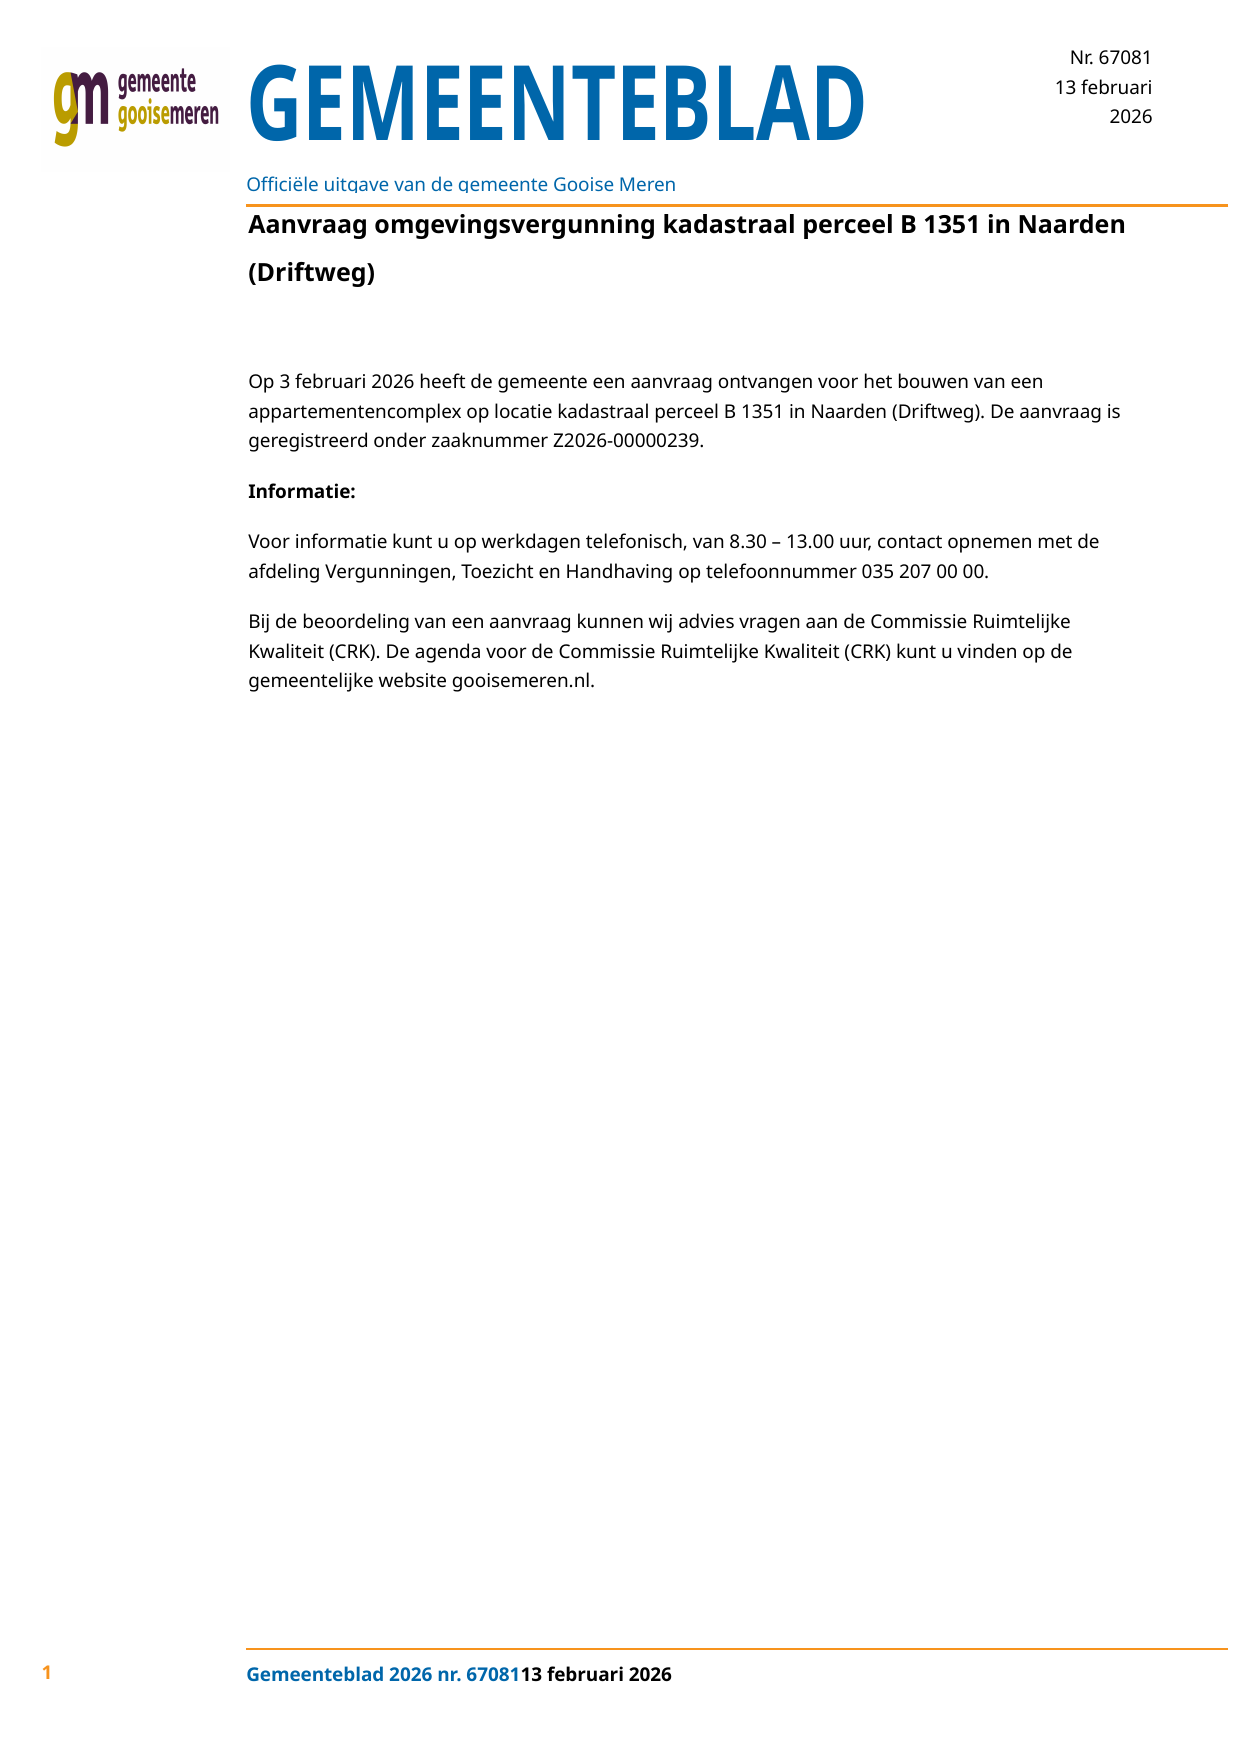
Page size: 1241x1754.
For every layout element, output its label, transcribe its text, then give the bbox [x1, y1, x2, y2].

text Informatie: [248, 478, 1152, 504]
text Bij de beoordeling van een aanvraag kunnen wij advies vragen aan de Commissie Ruimtelijke Kwaliteit (CRK). De agenda voor de Commissie Ruimtelijke Kwaliteit (CRK) kunt u vinden op de gemeentelijke website gooisemeren.nl. [248, 608, 1152, 693]
picture [41, 47, 231, 172]
text Aanvraag omgevingsvergunning kadastraal perceel B 1351 in Naarden (Driftweg) [248, 207, 1152, 288]
text Voor informatie kunt u op werkdagen telefonisch, van 8.30 – 13.00 uur, contact opnemen met de afdeling Vergunningen, Toezicht en Handhaving op telefoonnummer 035 207 00 00. [248, 528, 1152, 584]
text Op 3 februari 2026 heeft de gemeente een aanvraag ontvangen voor het bouwen van een appartementencomplex op locatie kadastraal perceel B 1351 in Naarden (Driftweg). De aanvraag is geregistreerd onder zaaknummer Z2026-00000239. [248, 368, 1152, 453]
